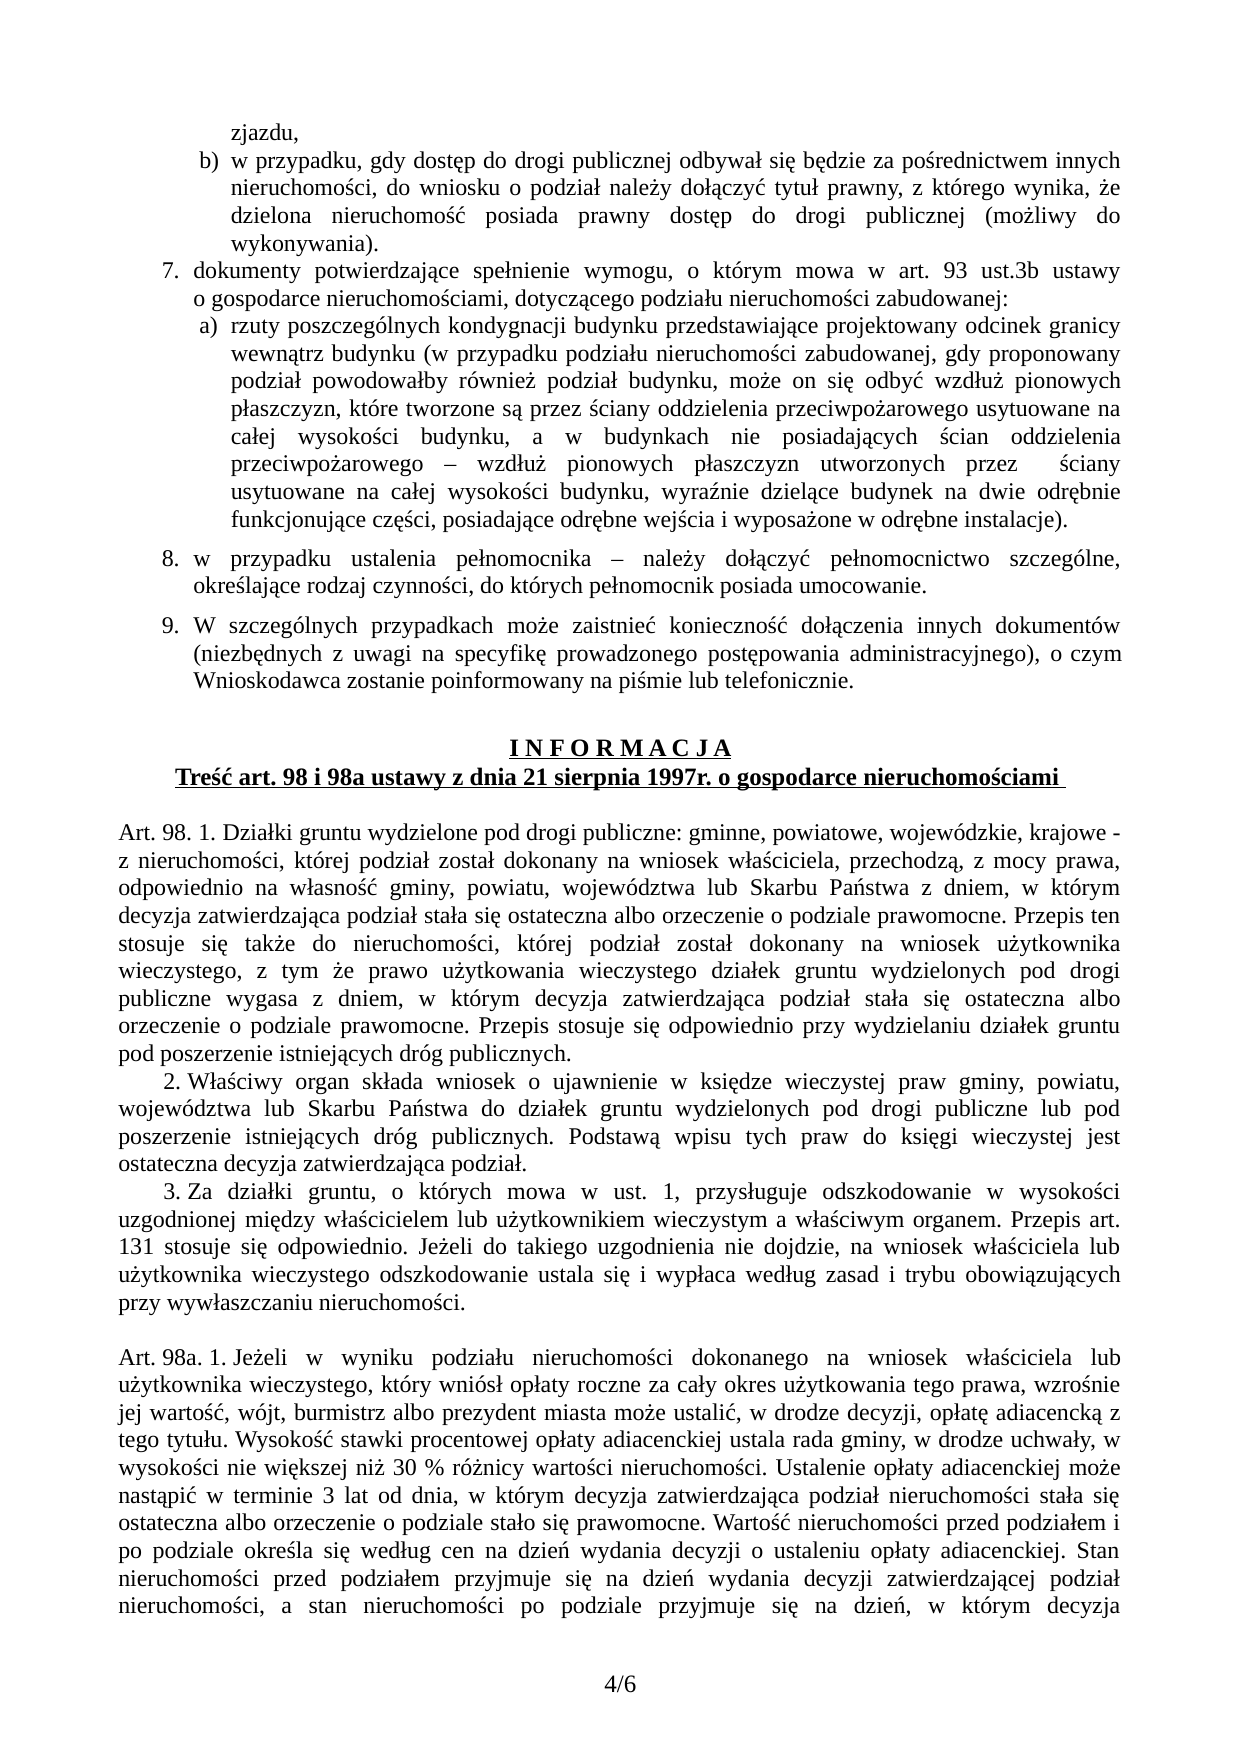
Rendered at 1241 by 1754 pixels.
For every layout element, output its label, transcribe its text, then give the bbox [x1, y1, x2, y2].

text 3. Za działki gruntu, o których mowa w ust. 1, przysługuje odszkodowanie w wysokości uzgodnionej między właścicielem lub użytkownikiem wieczystym a właściwym organem. Przepis art. 131 stosuje się odpowiednio. Jeżeli do takiego uzgodnienia nie dojdzie, na wniosek właściciela lub użytkownika wieczystego odszkodowanie ustala się i wypłaca według zasad i trybu obowiązujących przy wywłaszczaniu nieruchomości. [118, 1177, 1122, 1315]
list w przypadku, gdy dostęp do drogi publicznej odbywał się będzie za pośrednictwem innych nieruchomości, do wniosku o podział należy dołączyć tytuł prawny, z którego wynika, że dzielona nieruchomość posiada prawny dostęp do drogi publicznej (możliwy do wykonywania). [193, 146, 1122, 256]
list rzuty poszczególnych kondygnacji budynku przedstawiające projektowany odcinek granicy wewnątrz budynku (w przypadku podziału nieruchomości zabudowanej, gdy proponowany podział powodowałby również podział budynku, może on się odbyć wzdłuż pionowych płaszczyzn, które tworzone są przez ściany oddzielenia przeciwpożarowego usytuowane na całej wysokości budynku, a w budynkach nie posiadających ścian oddzielenia przeciwpożarowego – wzdłuż pionowych płaszczyzn utworzonych przez ściany usytuowane na całej wysokości budynku, wyraźnie dzielące budynek na dwie odrębnie funkcjonujące części, posiadające odrębne wejścia i wyposażone w odrębne instalacje). [193, 311, 1122, 532]
list W szczególnych przypadkach może zaistnieć konieczność dołączenia innych dokumentów (niezbędnych z uwagi na specyfikę prowadzonego postępowania administracyjnego), o czym Wnioskodawca zostanie poinformowany na piśmie lub telefonicznie. [156, 611, 1122, 694]
list zjazdu, [193, 118, 1122, 146]
text Art. 98a. 1. Jeżeli w wyniku podziału nieruchomości dokonanego na wniosek właściciela lub użytkownika wieczystego, który wniósł opłaty roczne za cały okres użytkowania tego prawa, wzrośnie jej wartość, wójt, burmistrz albo prezydent miasta może ustalić, w drodze decyzji, opłatę adiacencką z tego tytułu. Wysokość stawki procentowej opłaty adiacenckiej ustala rada gminy, w drodze uchwały, w wysokości nie większej niż 30 % różnicy wartości nieruchomości. Ustalenie opłaty adiacenckiej może nastąpić w terminie 3 lat od dnia, w którym decyzja zatwierdzająca podział nieruchomości stała się ostateczna albo orzeczenie o podziale stało się prawomocne. Wartość nieruchomości przed podziałem i po podziale określa się według cen na dzień wydania decyzji o ustaleniu opłaty adiacenckiej. Stan nieruchomości przed podziałem przyjmuje się na dzień wydania decyzji zatwierdzającej podział nieruchomości, a stan nieruchomości po podziale przyjmuje się na dzień, w którym decyzja [118, 1343, 1122, 1619]
text Treść art. 98 i 98a ustawy z dnia 21 sierpnia 1997r. o gospodarce nieruchomościami [118, 762, 1122, 791]
list w przypadku ustalenia pełnomocnika – należy dołączyć pełnomocnictwo szczególne, określające rodzaj czynności, do których pełnomocnik posiada umocowanie. [156, 544, 1122, 599]
text I N F O R M A C J A [118, 733, 1122, 762]
text Art. 98. 1. Działki gruntu wydzielone pod drogi publiczne: gminne, powiatowe, wojewódzkie, krajowe - z nieruchomości, której podział został dokonany na wniosek właściciela, przechodzą, z mocy prawa, odpowiednio na własność gminy, powiatu, województwa lub Skarbu Państwa z dniem, w którym decyzja zatwierdzająca podział stała się ostateczna albo orzeczenie o podziale prawomocne. Przepis ten stosuje się także do nieruchomości, której podział został dokonany na wniosek użytkownika wieczystego, z tym że prawo użytkowania wieczystego działek gruntu wydzielonych pod drogi publiczne wygasa z dniem, w którym decyzja zatwierdzająca podział stała się ostateczna albo orzeczenie o podziale prawomocne. Przepis stosuje się odpowiednio przy wydzielaniu działek gruntu pod poszerzenie istniejących dróg publicznych. [118, 818, 1122, 1067]
text 2. Właściwy organ składa wniosek o ujawnienie w księdze wieczystej praw gminy, powiatu, województwa lub Skarbu Państwa do działek gruntu wydzielonych pod drogi publiczne lub pod poszerzenie istniejących dróg publicznych. Podstawą wpisu tych praw do księgi wieczystej jest ostateczna decyzja zatwierdzająca podział. [118, 1067, 1122, 1177]
list dokumenty potwierdzające spełnienie wymogu, o którym mowa w art. 93 ust.3b ustawy o gospodarce nieruchomościami, dotyczącego podziału nieruchomości zabudowanej: [156, 256, 1122, 311]
